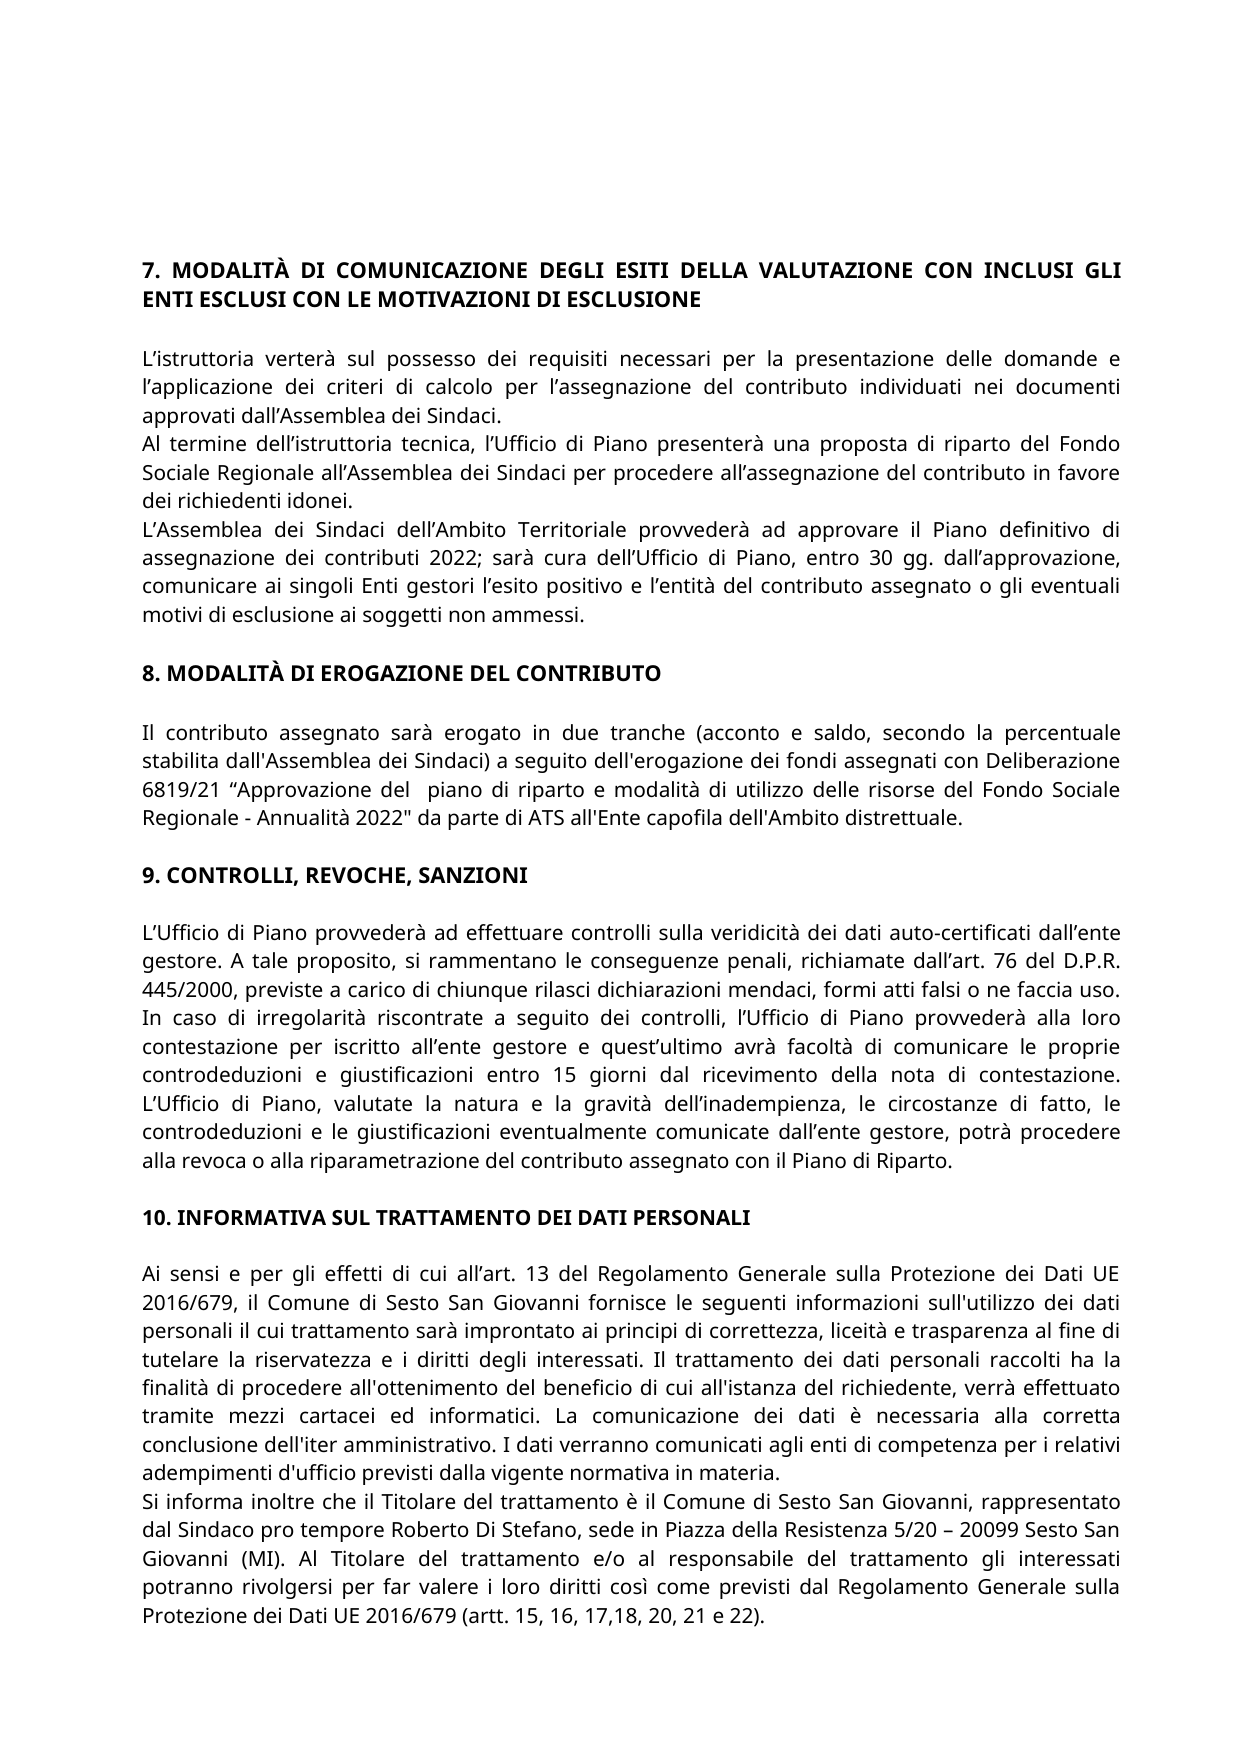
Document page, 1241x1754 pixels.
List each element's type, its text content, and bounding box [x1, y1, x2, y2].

text L’Ufficio di Piano provvederà ad effettuare controlli sulla veridicità dei dati auto-certificati dall’ente gestore. A tale proposito, si rammentano le conseguenze penali, richiamate dall’art. 76 del D.P.R. 445/2000, previste a carico di chiunque rilasci dichiarazioni mendaci, formi atti falsi o ne faccia uso. In caso di irregolarità riscontrate a seguito dei controlli, l’Ufficio di Piano provvederà alla loro contestazione per iscritto all’ente gestore e quest’ultimo avrà facoltà di comunicare le proprie controdeduzioni e giustificazioni entro 15 giorni dal ricevimento della nota di contestazione. L’Ufficio di Piano, valutate la natura e la gravità dell’inadempienza, le circostanze di fatto, le controdeduzioni e le giustificazioni eventualmente comunicate dall’ente gestore, potrà procedere alla revoca o alla riparametrazione del contributo assegnato con il Piano di Riparto. [142, 918, 1122, 1174]
text L’Assemblea dei Sindaci dell’Ambito Territoriale provvederà ad approvare il Piano definitivo di assegnazione dei contributi 2022; sarà cura dell’Ufficio di Piano, entro 30 gg. dall’approvazione, comunicare ai singoli Enti gestori l’esito positivo e l’entità del contributo assegnato o gli eventuali motivi di esclusione ai soggetti non ammessi. [142, 515, 1122, 628]
text Si informa inoltre che il Titolare del trattamento è il Comune di Sesto San Giovanni, rappresentato dal Sindaco pro tempore Roberto Di Stefano, sede in Piazza della Resistenza 5/20 – 20099 Sesto San Giovanni (MI). Al Titolare del trattamento e/o al responsabile del trattamento gli interessati potranno rivolgersi per far valere i loro diritti così come previsti dal Regolamento Generale sulla Protezione dei Dati UE 2016/679 (artt. 15, 16, 17,18, 20, 21 e 22). [142, 1487, 1122, 1629]
text L’istruttoria verterà sul possesso dei requisiti necessari per la presentazione delle domande e l’applicazione dei criteri di calcolo per l’assegnazione del contributo individuati nei documenti approvati dall’Assemblea dei Sindaci. [142, 344, 1122, 429]
text Al termine dell’istruttoria tecnica, l’Ufficio di Piano presenterà una proposta di riparto del Fondo Sociale Regionale all’Assemblea dei Sindaci per procedere all’assegnazione del contributo in favore dei richiedenti idonei. [142, 429, 1122, 515]
text 10. INFORMATIVA SUL TRATTAMENTO DEI DATI PERSONALI [142, 1203, 1122, 1231]
text Il contributo assegnato sarà erogato in due tranche (acconto e saldo, secondo la percentuale stabilita dall'Assemblea dei Sindaci) a seguito dell'erogazione dei fondi assegnati con Deliberazione 6819/21 “Approvazione del piano di riparto e modalità di utilizzo delle risorse del Fondo Sociale Regionale - Annualità 2022" da parte di ATS all'Ente capofila dell'Ambito distrettuale. [142, 718, 1122, 832]
text 9. CONTROLLI, REVOCHE, SANZIONI [142, 860, 1122, 890]
text 8. MODALITÀ DI EROGAZIONE DEL CONTRIBUTO [142, 658, 1122, 688]
text 7. MODALITÀ DI COMUNICAZIONE DEGLI ESITI DELLA VALUTAZIONE CON INCLUSI GLI ENTI ESCLUSI CON LE MOTIVAZIONI DI ESCLUSIONE [142, 255, 1122, 314]
text Ai sensi e per gli effetti di cui all’art. 13 del Regolamento Generale sulla Protezione dei Dati UE 2016/679, il Comune di Sesto San Giovanni fornisce le seguenti informazioni sull'utilizzo dei dati personali il cui trattamento sarà improntato ai principi di correttezza, liceità e trasparenza al fine di tutelare la riservatezza e i diritti degli interessati. Il trattamento dei dati personali raccolti ha la finalità di procedere all'ottenimento del beneficio di cui all'istanza del richiedente, verrà effettuato tramite mezzi cartacei ed informatici. La comunicazione dei dati è necessaria alla corretta conclusione dell'iter amministrativo. I dati verranno comunicati agli enti di competenza per i relativi adempimenti d'ufficio previsti dalla vigente normativa in materia. [142, 1259, 1122, 1487]
